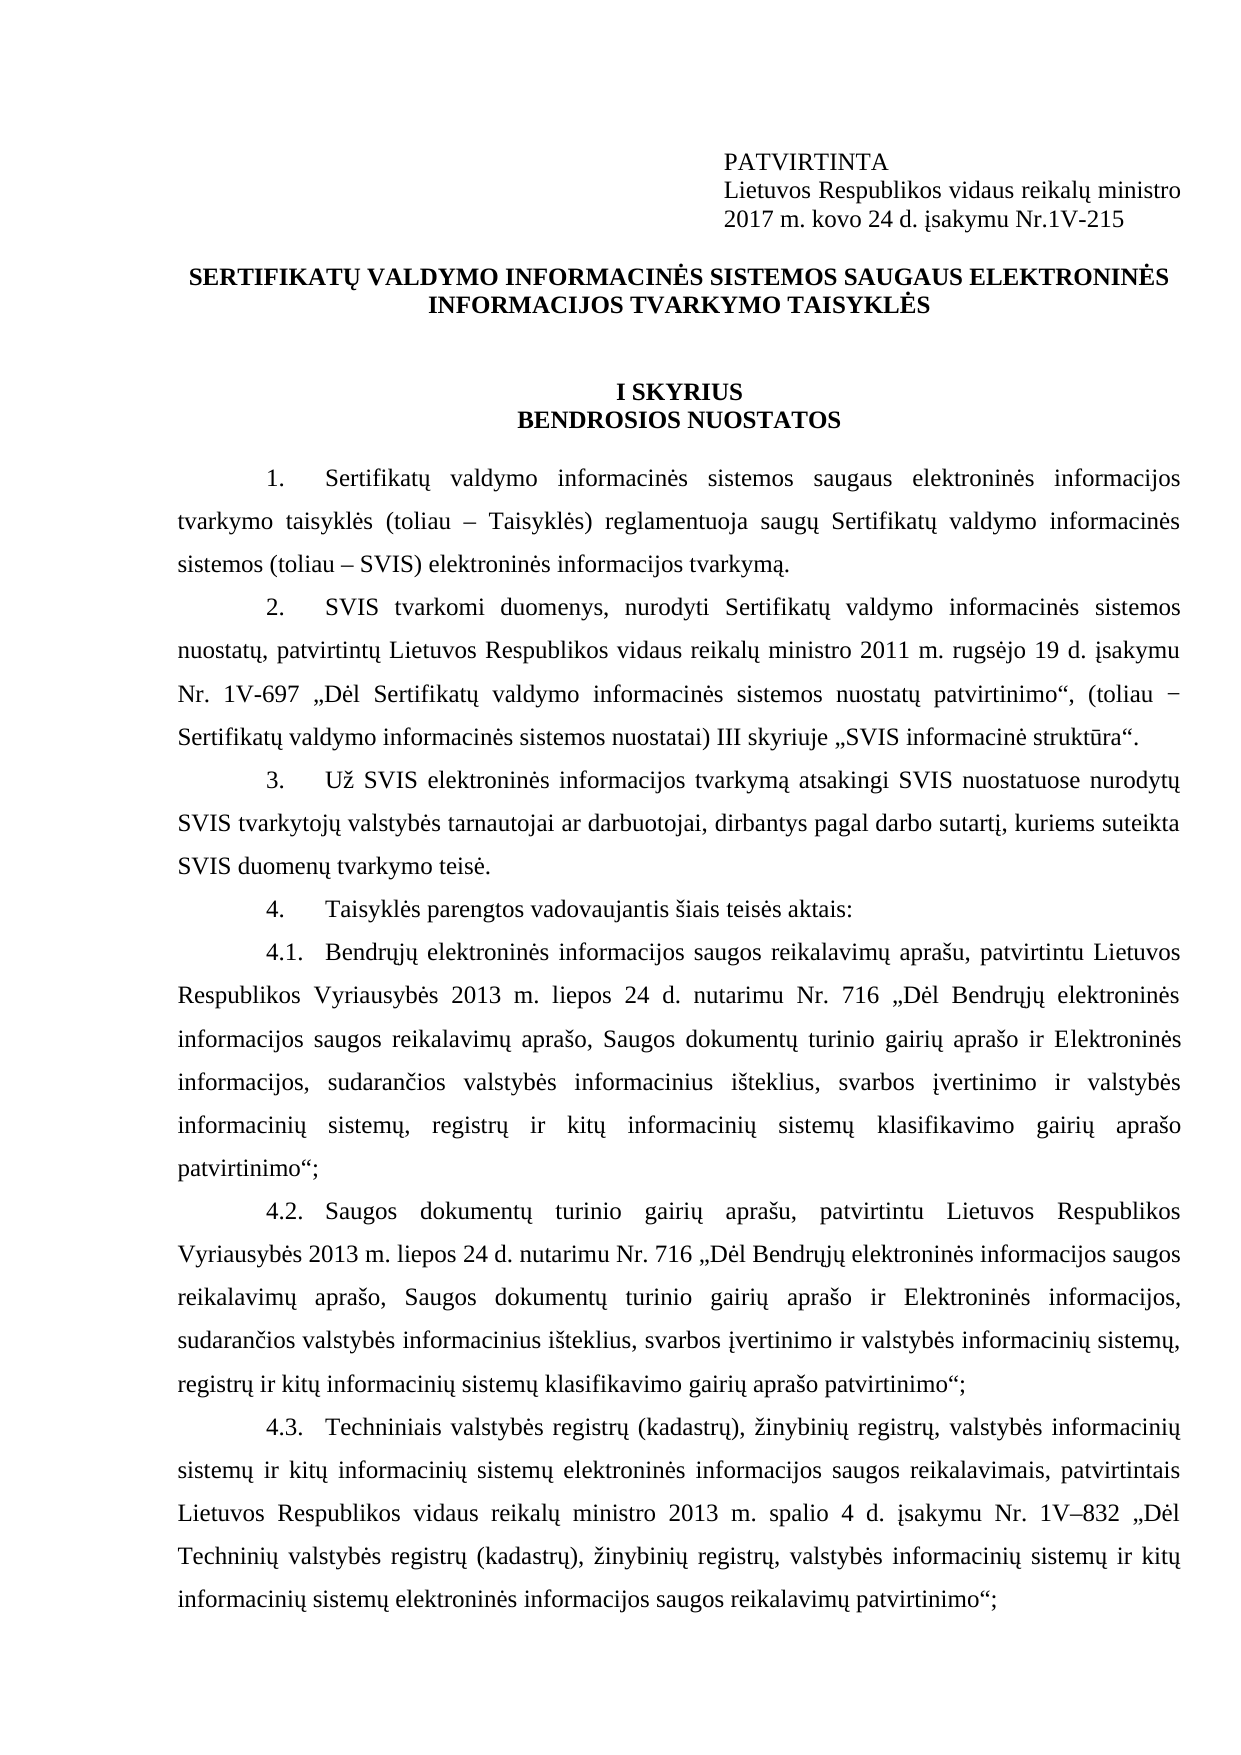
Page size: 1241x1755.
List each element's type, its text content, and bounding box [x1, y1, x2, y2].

text I SKYRIUS [177, 377, 1181, 406]
text PATVIRTINTA [723, 147, 1181, 176]
text 4.2. Saugos dokumentų turinio gairių aprašu, patvirtintu Lietuvos Respublikos Vyriausybės 2013 m. liepos 24 d. nutarimu Nr. 716 „Dėl Bendrųjų elektroninės informacijos saugos reikalavimų aprašo, Saugos dokumentų turinio gairių aprašo ir Elektroninės informacijos, sudarančios valstybės informacinius išteklius, svarbos įvertinimo ir valstybės informacinių sistemų, registrų ir kitų informacinių sistemų klasifikavimo gairių aprašo patvirtinimo“; [177, 1196, 1181, 1397]
text 4. Taisyklės parengtos vadovaujantis šiais teisės aktais: [177, 894, 1181, 923]
text 4.3. Techniniais valstybės registrų (kadastrų), žinybinių registrų, valstybės informacinių sistemų ir kitų informacinių sistemų elektroninės informacijos saugos reikalavimais, patvirtintais Lietuvos Respublikos vidaus reikalų ministro 2013 m. spalio 4 d. įsakymu Nr. 1V–832 „Dėl Techninių valstybės registrų (kadastrų), žinybinių registrų, valstybės informacinių sistemų ir kitų informacinių sistemų elektroninės informacijos saugos reikalavimų patvirtinimo“; [177, 1412, 1181, 1613]
text BENDROSIOS NUOSTATOS [177, 406, 1181, 434]
text Lietuvos Respublikos vidaus reikalų ministro 2017 m. kovo 24 d. įsakymu Nr.1V-215 [723, 176, 1181, 233]
text 1. Sertifikatų valdymo informacinės sistemos saugaus elektroninės informacijos tvarkymo taisyklės (toliau – Taisyklės) reglamentuoja saugų Sertifikatų valdymo informacinės sistemos (toliau – SVIS) elektroninės informacijos tvarkymą. [177, 463, 1181, 578]
text SERTIFIKATŲ VALDYMO INFORMACINĖS SISTEMOS SAUGAUS ELEKTRONINĖS INFORMACIJOS TVARKYMO TAISYKLĖS [177, 262, 1181, 319]
text 4.1. Bendrųjų elektroninės informacijos saugos reikalavimų aprašu, patvirtintu Lietuvos Respublikos Vyriausybės 2013 m. liepos 24 d. nutarimu Nr. 716 „Dėl Bendrųjų elektroninės informacijos saugos reikalavimų aprašo, Saugos dokumentų turinio gairių aprašo ir Elektroninės informacijos, sudarančios valstybės informacinius išteklius, svarbos įvertinimo ir valstybės informacinių sistemų, registrų ir kitų informacinių sistemų klasifikavimo gairių aprašo patvirtinimo“; [177, 937, 1181, 1182]
text 2. SVIS tvarkomi duomenys, nurodyti Sertifikatų valdymo informacinės sistemos nuostatų, patvirtintų Lietuvos Respublikos vidaus reikalų ministro 2011 m. rugsėjo 19 d. įsakymu Nr. 1V-697 „Dėl Sertifikatų valdymo informacinės sistemos nuostatų patvirtinimo“, (toliau − Sertifikatų valdymo informacinės sistemos nuostatai) III skyriuje „SVIS informacinė struktūra“. [177, 592, 1181, 751]
text 3. Už SVIS elektroninės informacijos tvarkymą atsakingi SVIS nuostatuose nurodytų SVIS tvarkytojų valstybės tarnautojai ar darbuotojai, dirbantys pagal darbo sutartį, kuriems suteikta SVIS duomenų tvarkymo teisė. [177, 765, 1181, 880]
